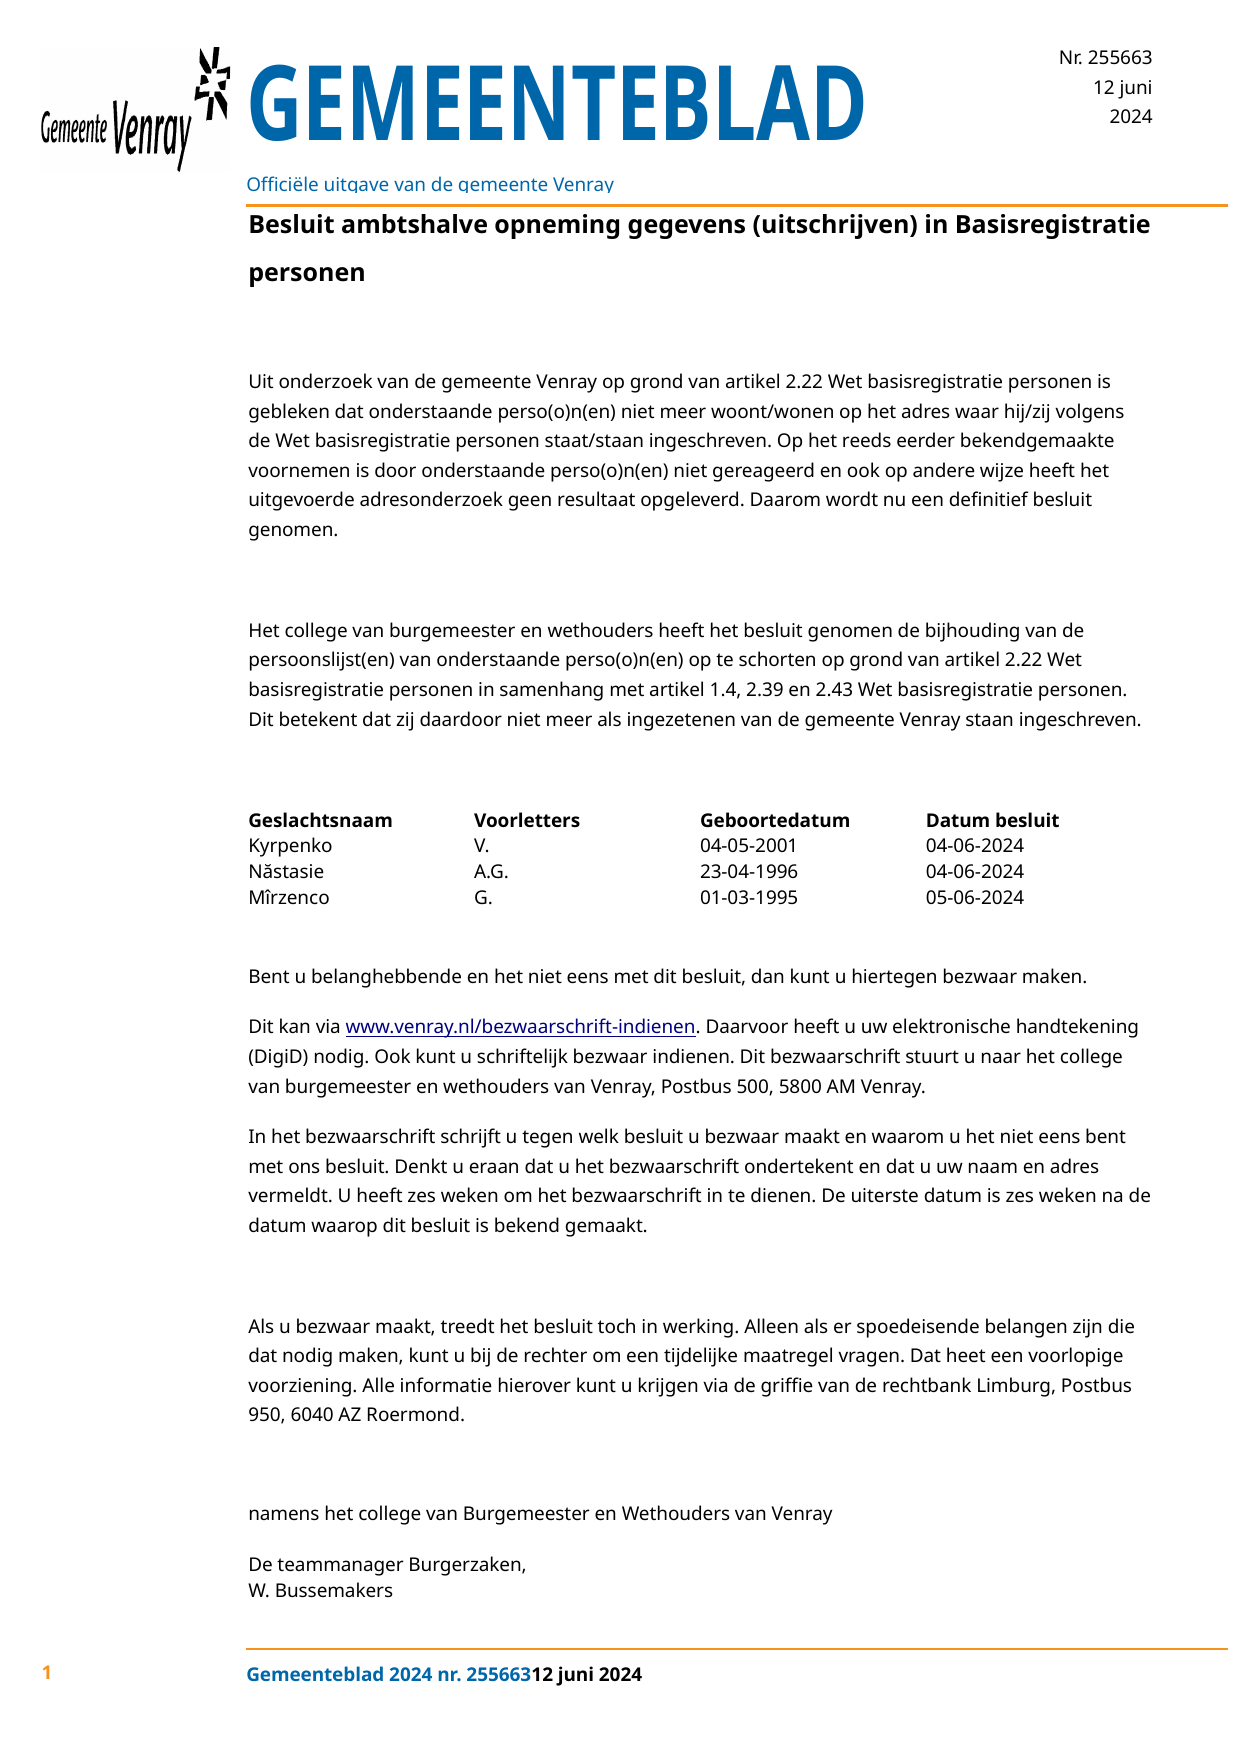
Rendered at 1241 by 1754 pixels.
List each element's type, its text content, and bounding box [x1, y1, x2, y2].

text Besluit ambtshalve opneming gegevens (uitschrijven) in Basisregistratie personen [248, 207, 1152, 288]
table_cell 04-06-2024 [926, 858, 1152, 884]
text Het college van burgemeester en wethouders heeft het besluit genomen de bijhouding van de persoonslijst(en) van onderstaande perso(o)n(en) op te schorten op grond van artikel 2.22 Wet basisregistratie personen in samenhang met artikel 1.4, 2.39 en 2.43 Wet basisregistratie personen. Dit betekent dat zij daardoor niet meer als ingezetenen van de gemeente Venray staan ingeschreven. [248, 617, 1152, 732]
text In het bezwaarschrift schrijft u tegen welk besluit u bezwaar maakt en waarom u het niet eens bent met ons besluit. Denkt u eraan dat u het bezwaarschrift ondertekent en dat u uw naam en adres vermeldt. U heeft zes weken om het bezwaarschrift in te dienen. De uiterste datum is zes weken na de datum waarop dit besluit is bekend gemaakt. [248, 1123, 1152, 1238]
text Bent u belanghebbende en het niet eens met dit besluit, dan kunt u hiertegen bezwaar maken. [248, 963, 1152, 989]
table_cell 23-04-1996 [700, 858, 926, 884]
table_cell Năstasie [248, 858, 474, 884]
table_cell Mîrzenco [248, 884, 474, 910]
text De teammanager Burgerzaken, [248, 1551, 1152, 1577]
table_cell 04-06-2024 [926, 833, 1152, 858]
table_header Datum besluit [926, 807, 1152, 832]
text namens het college van Burgemeester en Wethouders van Venray [248, 1500, 1152, 1526]
picture [41, 47, 231, 172]
text W. Bussemakers [248, 1577, 1152, 1603]
table_cell G. [474, 884, 700, 910]
table_header Geboortedatum [700, 807, 926, 832]
table_cell A.G. [474, 858, 700, 884]
table_header Voorletters [474, 807, 700, 832]
table_cell 01-03-1995 [700, 884, 926, 910]
table_header Geslachtsnaam [248, 807, 474, 832]
table_cell Kyrpenko [248, 833, 474, 858]
table_cell 04-05-2001 [700, 833, 926, 858]
table_cell V. [474, 833, 700, 858]
table_cell 05-06-2024 [926, 884, 1152, 910]
text Dit kan via www.venray.nl/bezwaarschrift-indienen. Daarvoor heeft u uw elektronische handtekening (DigiD) nodig. Ook kunt u schriftelijk bezwaar indienen. Dit bezwaarschrift stuurt u naar het college van burgemeester en wethouders van Venray, Postbus 500, 5800 AM Venray. [248, 1014, 1152, 1099]
text Als u bezwaar maakt, treedt het besluit toch in werking. Alleen als er spoedeisende belangen zijn die dat nodig maken, kunt u bij de rechter om een tijdelijke maatregel vragen. Dat heet een voorlopige voorziening. Alle informatie hierover kunt u krijgen via de griffie van de rechtbank Limburg, Postbus 950, 6040 AZ Roermond. [248, 1313, 1152, 1427]
text Uit onderzoek van de gemeente Venray op grond van artikel 2.22 Wet basisregistratie personen is gebleken dat onderstaande perso(o)n(en) niet meer woont/wonen op het adres waar hij/zij volgens de Wet basisregistratie personen staat/staan ingeschreven. Op het reeds eerder bekendgemaakte voornemen is door onderstaande perso(o)n(en) niet gereageerd en ook op andere wijze heeft het uitgevoerde adresonderzoek geen resultaat opgeleverd. Daarom wordt nu een definitief besluit genomen. [248, 368, 1152, 542]
